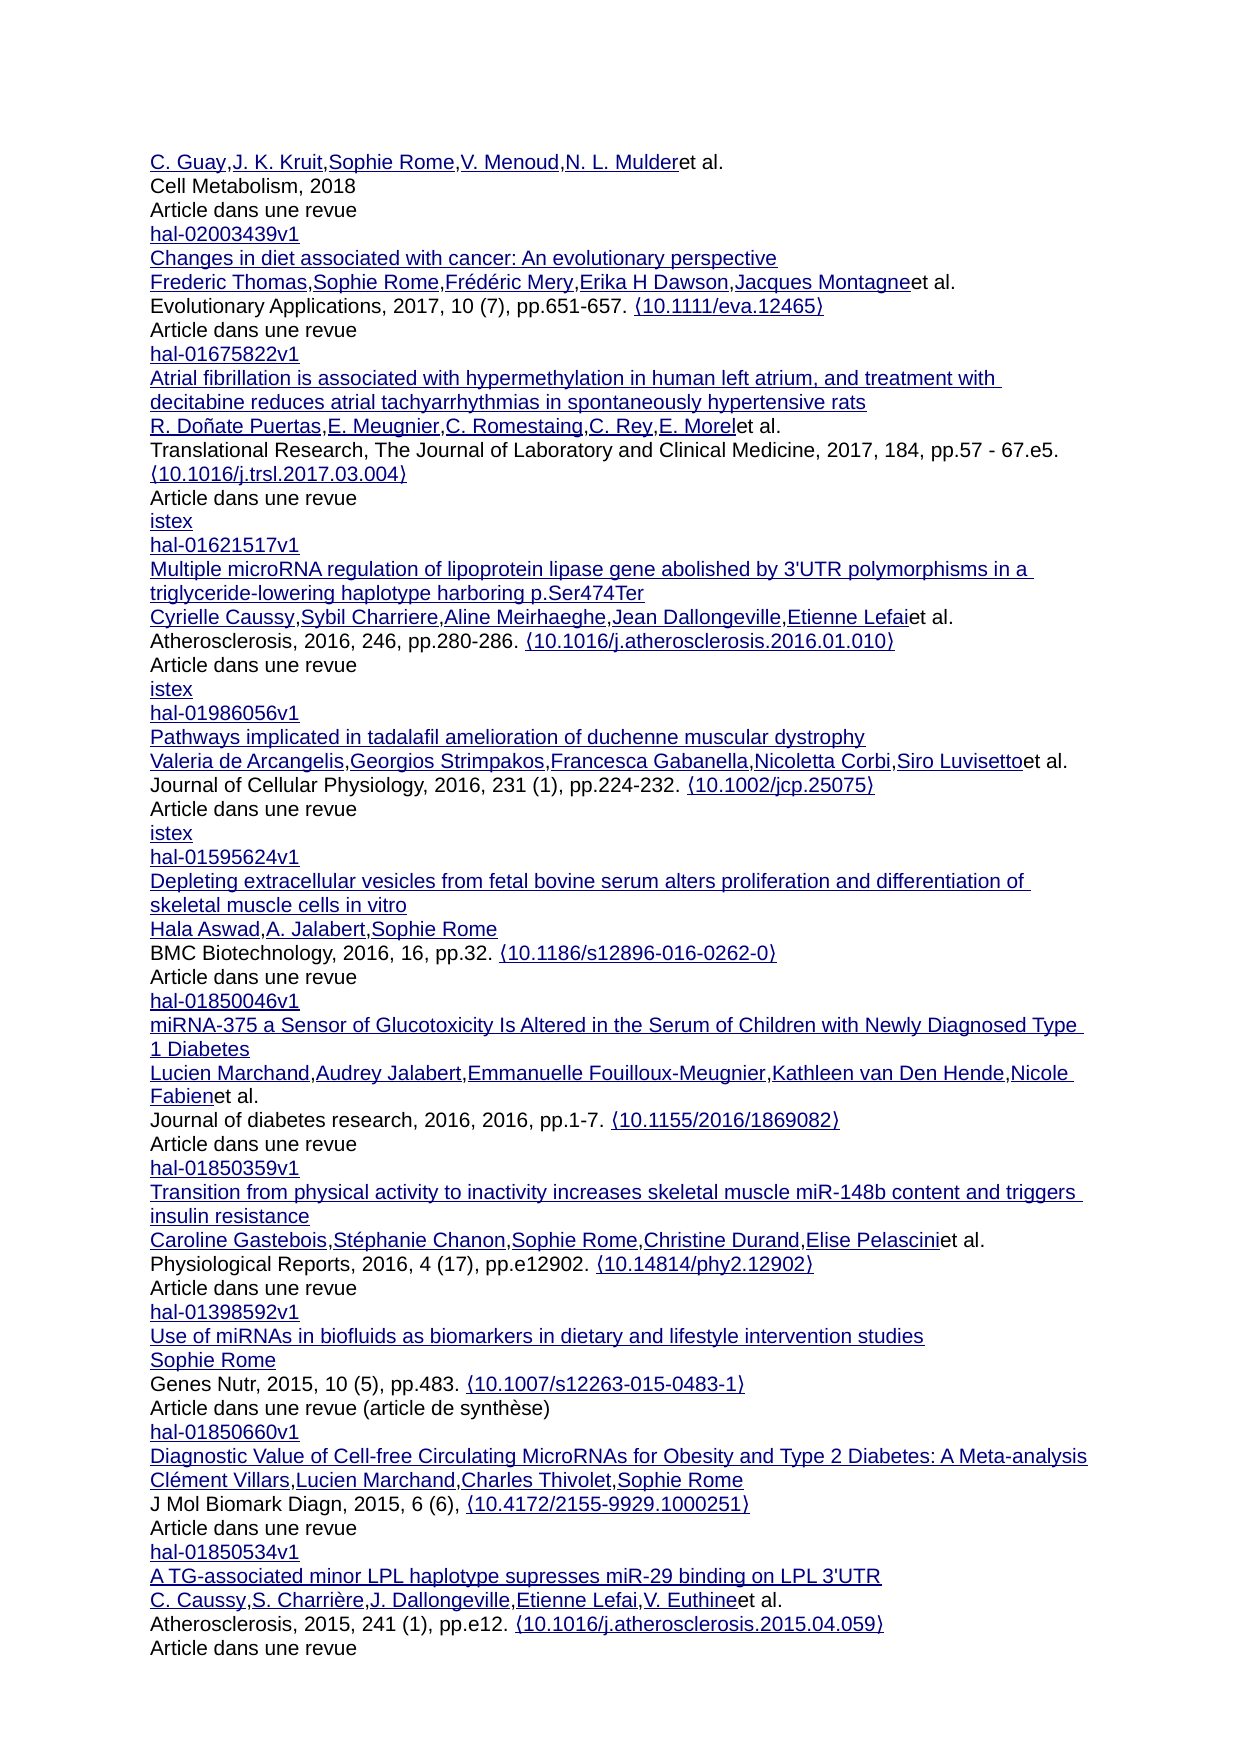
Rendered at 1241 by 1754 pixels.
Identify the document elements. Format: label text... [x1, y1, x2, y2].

table_cell Changes in diet associated with cancer: An evolutionary perspective Frederic Thomas,Sophie Rome,Frédéric Mery,Erika H Dawson,Jacques Montagneet al. Evolutionary Applications, 2017, 10 (7), pp.651-657. ⟨10.1111/eva.12465⟩ Article dans une revue hal-01675822v1 [150, 246, 1090, 366]
table_cell Atrial fibrillation is associated with hypermethylation in human left atrium, and treatment with decitabine reduces atrial tachyarrhythmias in spontaneously hypertensive rats R. Doñate Puertas,E. Meugnier,C. Romestaing,C. Rey,E. Morelet al. Translational Research, The Journal of Laboratory and Clinical Medicine, 2017, 184, pp.57 - 67.e5. ⟨10.1016/j.trsl.2017.03.004⟩ Article dans une revue istex hal-01621517v1 [150, 366, 1090, 557]
table_cell Use of miRNAs in biofluids as biomarkers in dietary and lifestyle intervention studies Sophie Rome Genes Nutr, 2015, 10 (5), pp.483. ⟨10.1007/s12263-015-0483-1⟩ Article dans une revue (article de synthèse) hal-01850660v1 [150, 1324, 1090, 1444]
table_cell Diagnostic Value of Cell-free Circulating MicroRNAs for Obesity and Type 2 Diabetes: A Meta-analysis Clément Villars,Lucien Marchand,Charles Thivolet,Sophie Rome J Mol Biomark Diagn, 2015, 6 (6), ⟨10.4172/2155-9929.1000251⟩ Article dans une revue hal-01850534v1 [150, 1444, 1090, 1563]
table_cell C. Guay,J. K. Kruit,Sophie Rome,V. Menoud,N. L. Mulderet al. Cell Metabolism, 2018 Article dans une revue hal-02003439v1 [150, 150, 1090, 246]
table_cell A TG-associated minor LPL haplotype supresses miR-29 binding on LPL 3'UTR C. Caussy,S. Charrière,J. Dallongeville,Etienne Lefai,V. Euthineet al. Atherosclerosis, 2015, 241 (1), pp.e12. ⟨10.1016/j.atherosclerosis.2015.04.059⟩ Article dans une revue [150, 1564, 1090, 1659]
table_cell miRNA-375 a Sensor of Glucotoxicity Is Altered in the Serum of Children with Newly Diagnosed Type 1 Diabetes Lucien Marchand,Audrey Jalabert,Emmanuelle Fouilloux-Meugnier,Kathleen van Den Hende,Nicole Fabienet al. Journal of diabetes research, 2016, 2016, pp.1-7. ⟨10.1155/2016/1869082⟩ Article dans une revue hal-01850359v1 [150, 1013, 1090, 1180]
table_cell Multiple microRNA regulation of lipoprotein lipase gene abolished by 3'UTR polymorphisms in a triglyceride-lowering haplotype harboring p.Ser474Ter Cyrielle Caussy,Sybil Charriere,Aline Meirhaeghe,Jean Dallongeville,Etienne Lefaiet al. Atherosclerosis, 2016, 246, pp.280-286. ⟨10.1016/j.atherosclerosis.2016.01.010⟩ Article dans une revue istex hal-01986056v1 [150, 557, 1090, 725]
table_cell Depleting extracellular vesicles from fetal bovine serum alters proliferation and differentiation of skeletal muscle cells in vitro Hala Aswad,A. Jalabert,Sophie Rome BMC Biotechnology, 2016, 16, pp.32. ⟨10.1186/s12896-016-0262-0⟩ Article dans une revue hal-01850046v1 [150, 869, 1090, 1012]
table_cell Transition from physical activity to inactivity increases skeletal muscle miR-148b content and triggers insulin resistance Caroline Gastebois,Stéphanie Chanon,Sophie Rome,Christine Durand,Elise Pelasciniet al. Physiological Reports, 2016, 4 (17), pp.e12902. ⟨10.14814/phy2.12902⟩ Article dans une revue hal-01398592v1 [150, 1180, 1090, 1324]
table_cell Pathways implicated in tadalafil amelioration of duchenne muscular dystrophy Valeria de Arcangelis,Georgios Strimpakos,Francesca Gabanella,Nicoletta Corbi,Siro Luvisettoet al. Journal of Cellular Physiology, 2016, 231 (1), pp.224-232. ⟨10.1002/jcp.25075⟩ Article dans une revue istex hal-01595624v1 [150, 725, 1090, 869]
